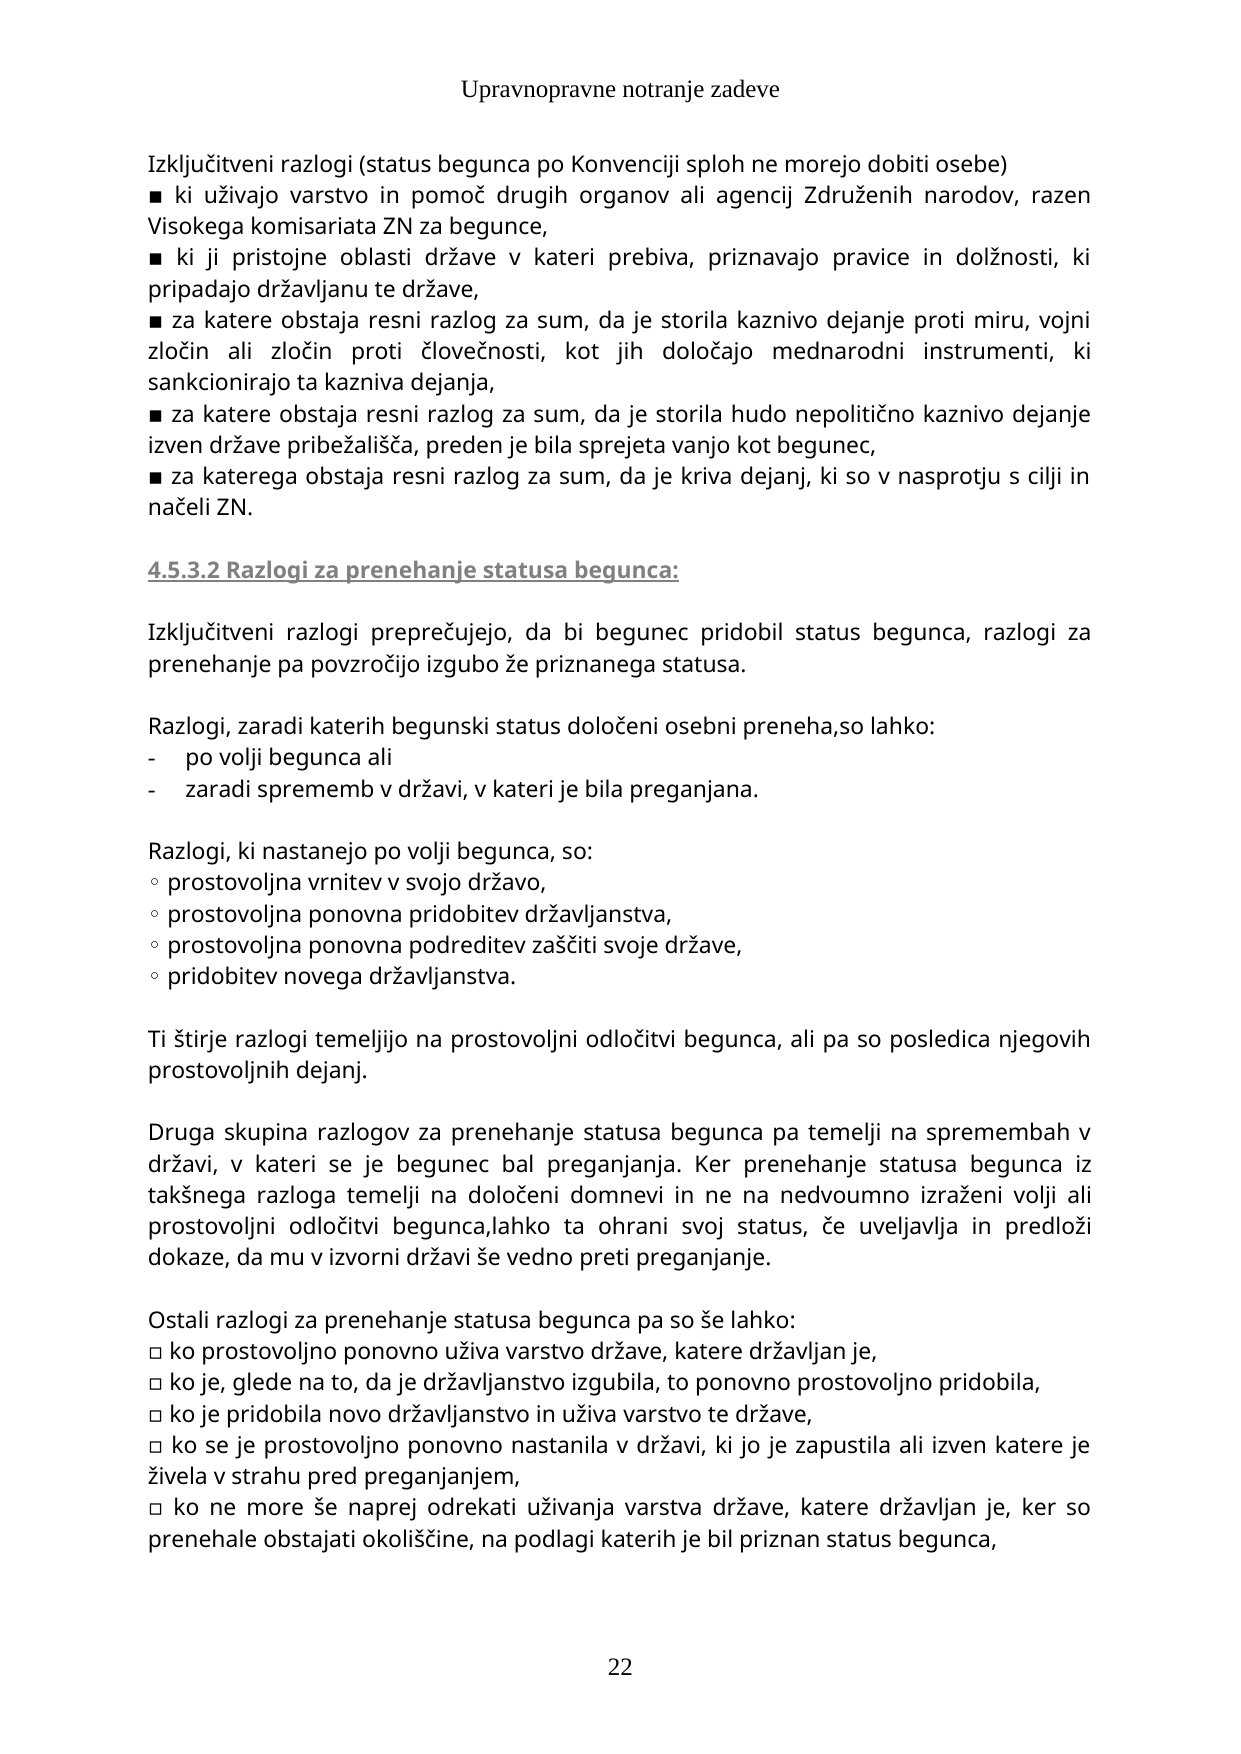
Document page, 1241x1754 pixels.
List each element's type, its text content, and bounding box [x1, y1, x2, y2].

text ▫ ko je, glede na to, da je državljanstvo izgubila, to ponovno prostovoljno pridobila, [148, 1366, 1093, 1398]
text Izključitveni razlogi preprečujejo, da bi begunec pridobil status begunca, razlogi za prenehanje pa povzročijo izgubo že priznanega statusa. [148, 616, 1093, 679]
text Izključitveni razlogi (status begunca po Konvenciji sploh ne morejo dobiti osebe) [148, 148, 1093, 179]
text ◦ prostovoljna vrnitev v svojo državo, [148, 866, 1093, 898]
text ▪ za katere obstaja resni razlog za sum, da je storila kaznivo dejanje proti miru, vojni zločin ali zločin proti človečnosti, kot jih določajo mednarodni instrumenti, ki sankcionirajo ta kazniva dejanja, [148, 304, 1093, 398]
list po volji begunca ali [148, 741, 1093, 773]
text ▪ za katere obstaja resni razlog za sum, da je storila hudo nepolitično kaznivo dejanje izven države pribežališča, preden je bila sprejeta vanjo kot begunec, [148, 398, 1093, 460]
text ▫ ko prostovoljno ponovno uživa varstvo države, katere državljan je, [148, 1335, 1093, 1366]
text ▪ ki ji pristojne oblasti države v kateri prebiva, priznavajo pravice in dolžnosti, ki pripadajo državljanu te države, [148, 241, 1093, 304]
text ▫ ko ne more še naprej odrekati uživanja varstva države, katere državljan je, ker so prenehale obstajati okoliščine, na podlagi katerih je bil priznan status begunca, [148, 1491, 1093, 1554]
text ◦ prostovoljna ponovna pridobitev državljanstva, [148, 898, 1093, 929]
text ▪ za katerega obstaja resni razlog za sum, da je kriva dejanj, ki so v nasprotju s cilji in načeli ZN. [148, 460, 1093, 523]
text Ti štirje razlogi temeljijo na prostovoljni odločitvi begunca, ali pa so posledica njegovih prostovoljnih dejanj. [148, 1023, 1093, 1085]
text ▫ ko je pridobila novo državljanstvo in uživa varstvo te države, [148, 1398, 1093, 1429]
text ◦ prostovoljna ponovna podreditev zaščiti svoje države, [148, 929, 1093, 960]
text Ostali razlogi za prenehanje statusa begunca pa so še lahko: [148, 1304, 1093, 1335]
text Razlogi, zaradi katerih begunski status določeni osebni preneha,so lahko: [148, 710, 1093, 741]
text ◦ pridobitev novega državljanstva. [148, 960, 1093, 991]
text Druga skupina razlogov za prenehanje statusa begunca pa temelji na spremembah v državi, v kateri se je begunec bal preganjanja. Ker prenehanje statusa begunca iz takšnega razloga temelji na določeni domnevi in ne na nedvoumno izraženi volji ali prostovoljni odločitvi begunca,lahko ta ohrani svoj status, če uveljavlja in predloži dokaze, da mu v izvorni državi še vedno preti preganjanje. [148, 1116, 1093, 1273]
text Razlogi, ki nastanejo po volji begunca, so: [148, 835, 1093, 866]
text ▪ ki uživajo varstvo in pomoč drugih organov ali agencij Združenih narodov, razen Visokega komisariata ZN za begunce, [148, 179, 1093, 241]
text 4.5.3.2 Razlogi za prenehanje statusa begunca: [148, 554, 1093, 585]
list zaradi sprememb v državi, v kateri je bila preganjana. [148, 773, 1093, 804]
text ▫ ko se je prostovoljno ponovno nastanila v državi, ki jo je zapustila ali izven katere je živela v strahu pred preganjanjem, [148, 1429, 1093, 1491]
